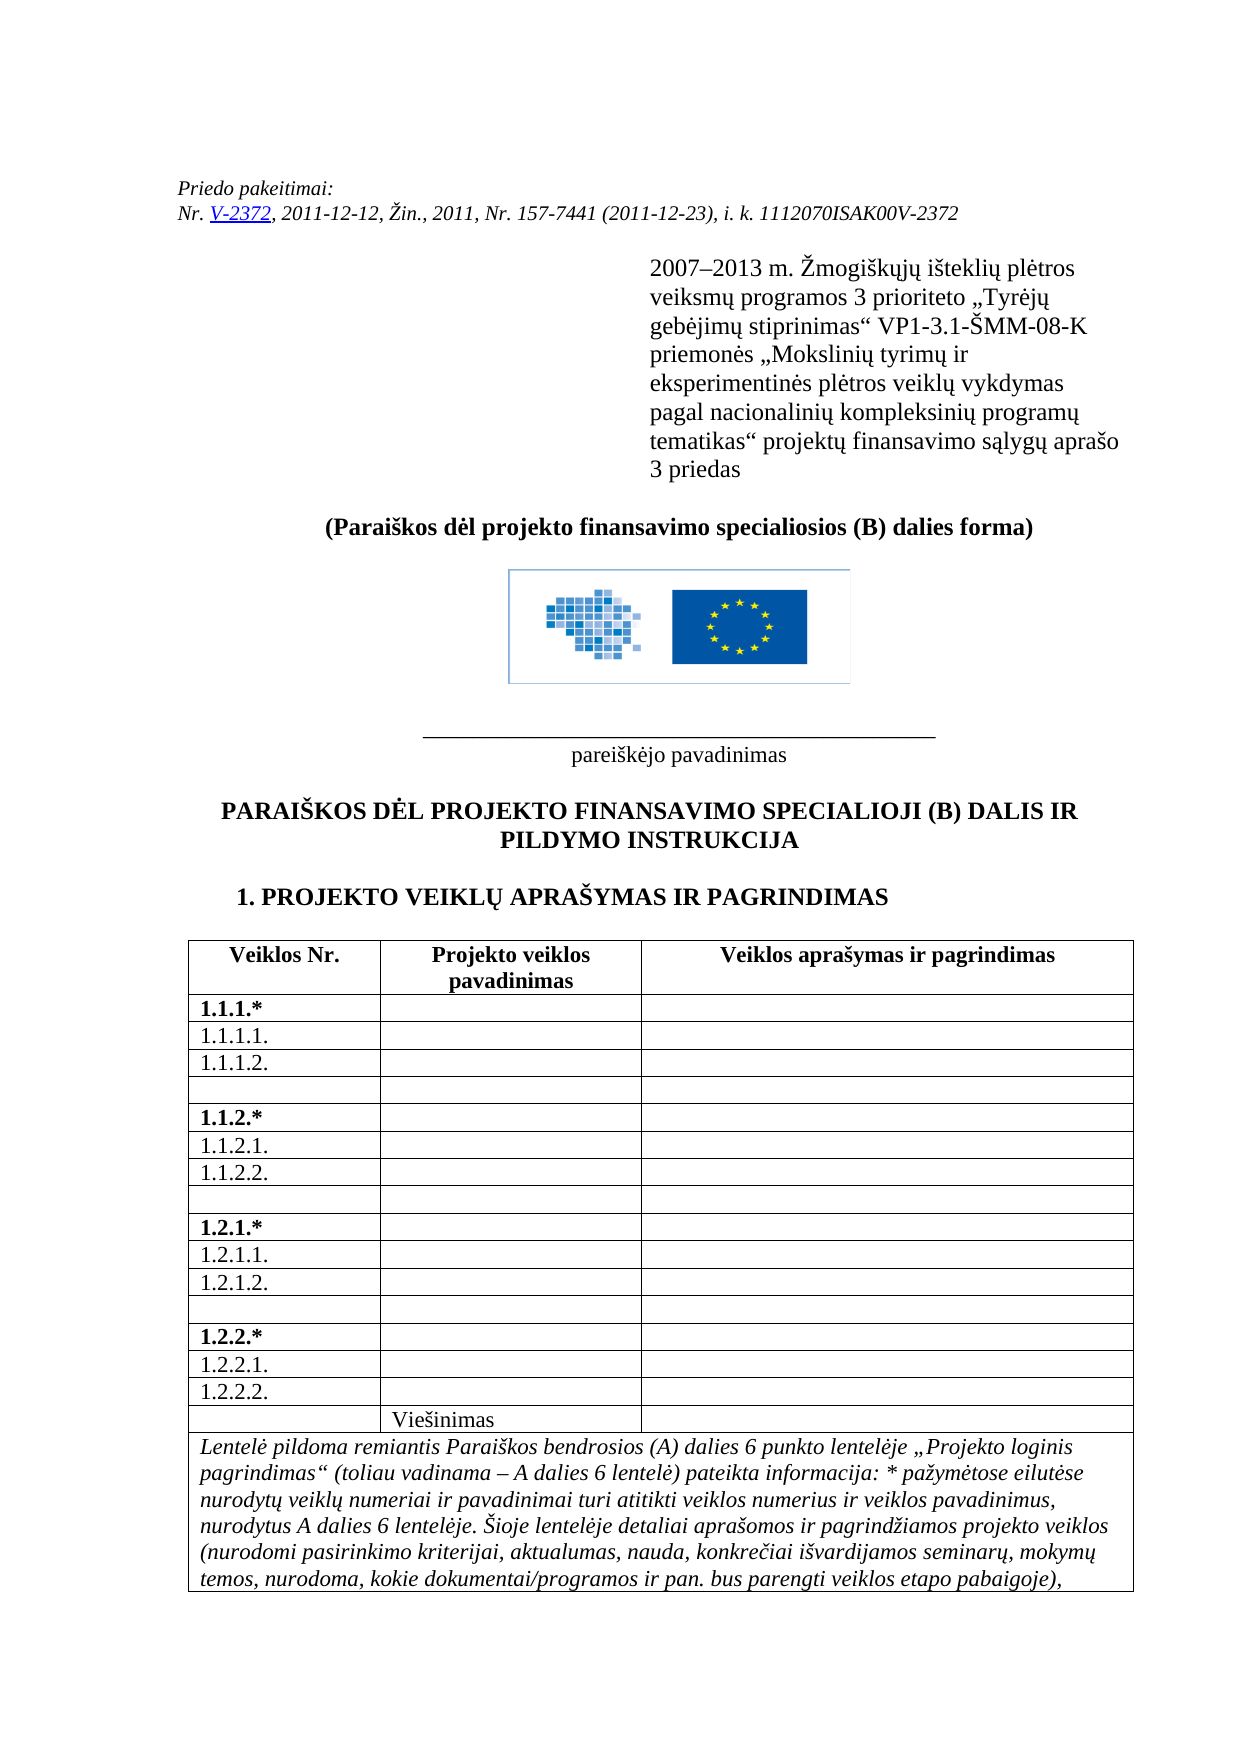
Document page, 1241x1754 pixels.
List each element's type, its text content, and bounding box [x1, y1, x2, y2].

table_cell [381, 1132, 641, 1158]
table_cell [381, 1241, 641, 1268]
text pareiškėjo pavadinimas [177, 741, 1122, 767]
table_cell [381, 1022, 641, 1048]
text pagal nacionalinių kompleksinių programų [649, 397, 1122, 426]
table_cell [642, 995, 1133, 1021]
text _________________________________________ [177, 712, 1122, 741]
table_cell [642, 1378, 1133, 1404]
table_cell [381, 1104, 641, 1131]
text PARAIŠKOS DĖL PROJEKTO FINANSAVIMO SPECIALIOJI (B) DALIS IR PILDYMO INSTRUKCIJA [177, 796, 1122, 854]
table_cell 1.1.2.2. [189, 1159, 380, 1185]
table_cell [189, 1077, 380, 1103]
table_cell [381, 1214, 641, 1240]
table_cell 1.2.2.* [189, 1324, 380, 1350]
table_cell [642, 1406, 1133, 1432]
table_cell [642, 1022, 1133, 1048]
table_cell [642, 1159, 1133, 1185]
text Priedo pakeitimai: [177, 176, 1122, 200]
text eksperimentinės plėtros veiklų vykdymas [649, 368, 1122, 397]
table_cell [642, 1050, 1133, 1076]
table_cell [381, 1186, 641, 1213]
text priemonės „Mokslinių tyrimų ir [649, 339, 1122, 368]
table_header Veiklos Nr. [189, 941, 380, 994]
table_cell [381, 1050, 641, 1076]
text (Paraiškos dėl projekto finansavimo specialiosios (B) dalies forma) [177, 512, 1122, 541]
table_cell 1.1.2.* [189, 1104, 380, 1131]
table_cell [381, 1324, 641, 1350]
table_cell 1.1.1.2. [189, 1050, 380, 1076]
table_cell [642, 1104, 1133, 1131]
text 3 priedas [649, 454, 1122, 483]
table_cell [381, 1296, 641, 1322]
table_cell 1.1.1.1. [189, 1022, 380, 1048]
table_cell 1.2.1.* [189, 1214, 380, 1240]
table_cell [642, 1269, 1133, 1295]
table_cell 1.2.2.1. [189, 1351, 380, 1377]
text veiksmų programos 3 prioriteto „Tyrėjų [649, 282, 1122, 311]
table_cell [642, 1241, 1133, 1268]
table_cell [381, 1378, 641, 1404]
table_cell 1.2.1.1. [189, 1241, 380, 1268]
table_cell [642, 1214, 1133, 1240]
table_cell [381, 1159, 641, 1185]
table_cell [189, 1186, 380, 1213]
table_cell [642, 1132, 1133, 1158]
table_header Projekto veiklos pavadinimas [381, 941, 641, 994]
table_cell [381, 1077, 641, 1103]
text 1. PROJEKTO VEIKLŲ APRAŠYMAS IR PAGRINDIMAS [177, 882, 1122, 911]
table_cell [642, 1296, 1133, 1322]
table_cell [642, 1077, 1133, 1103]
table_cell [381, 1269, 641, 1295]
table_cell 1.1.1.* [189, 995, 380, 1021]
table_cell 1.2.1.2. [189, 1269, 380, 1295]
text 2007–2013 m. Žmogiškųjų išteklių plėtros [649, 253, 1122, 282]
table_cell [189, 1296, 380, 1322]
table_cell Lentelė pildoma remiantis Paraiškos bendrosios (A) dalies 6 punkto lentelėje „Projekto loginis pagrindimas“ (toliau vadinama – A dalies 6 lentelė) pateikta informacija: * pažymėtose eilutėse nurodytų veiklų numeriai ir pavadinimai turi atitikti veiklos numerius ir veiklos pavadinimus, nurodytus A dalies 6 lentelėje. Šioje lentelėje detaliai aprašomos ir pagrindžiamos projekto veiklos (nurodomi pasirinkimo kriterijai, aktualumas, nauda, konkrečiai išvardijamos seminarų, mokymų temos, nurodoma, kokie dokumentai/programos ir pan. bus parengti veiklos etapo pabaigoje), [189, 1433, 1133, 1591]
table_cell 1.1.2.1. [189, 1132, 380, 1158]
table_header Veiklos aprašymas ir pagrindimas [642, 941, 1133, 994]
text tematikas“ projektų finansavimo sąlygų aprašo [649, 426, 1122, 454]
table_cell 1.2.2.2. [189, 1378, 380, 1404]
text gebėjimų stiprinimas“ VP1-3.1-ŠMM-08-K [649, 311, 1122, 339]
table_cell Viešinimas [381, 1406, 641, 1432]
table_cell [642, 1324, 1133, 1350]
table_cell [642, 1351, 1133, 1377]
text Nr. V-2372, 2011-12-12, Žin., 2011, Nr. 157-7441 (2011-12-23), i. k. 1112070ISAK00V-2372 [177, 200, 1122, 224]
table_cell [381, 1351, 641, 1377]
table_cell [189, 1406, 380, 1432]
table_cell [381, 995, 641, 1021]
table_cell [642, 1186, 1133, 1213]
